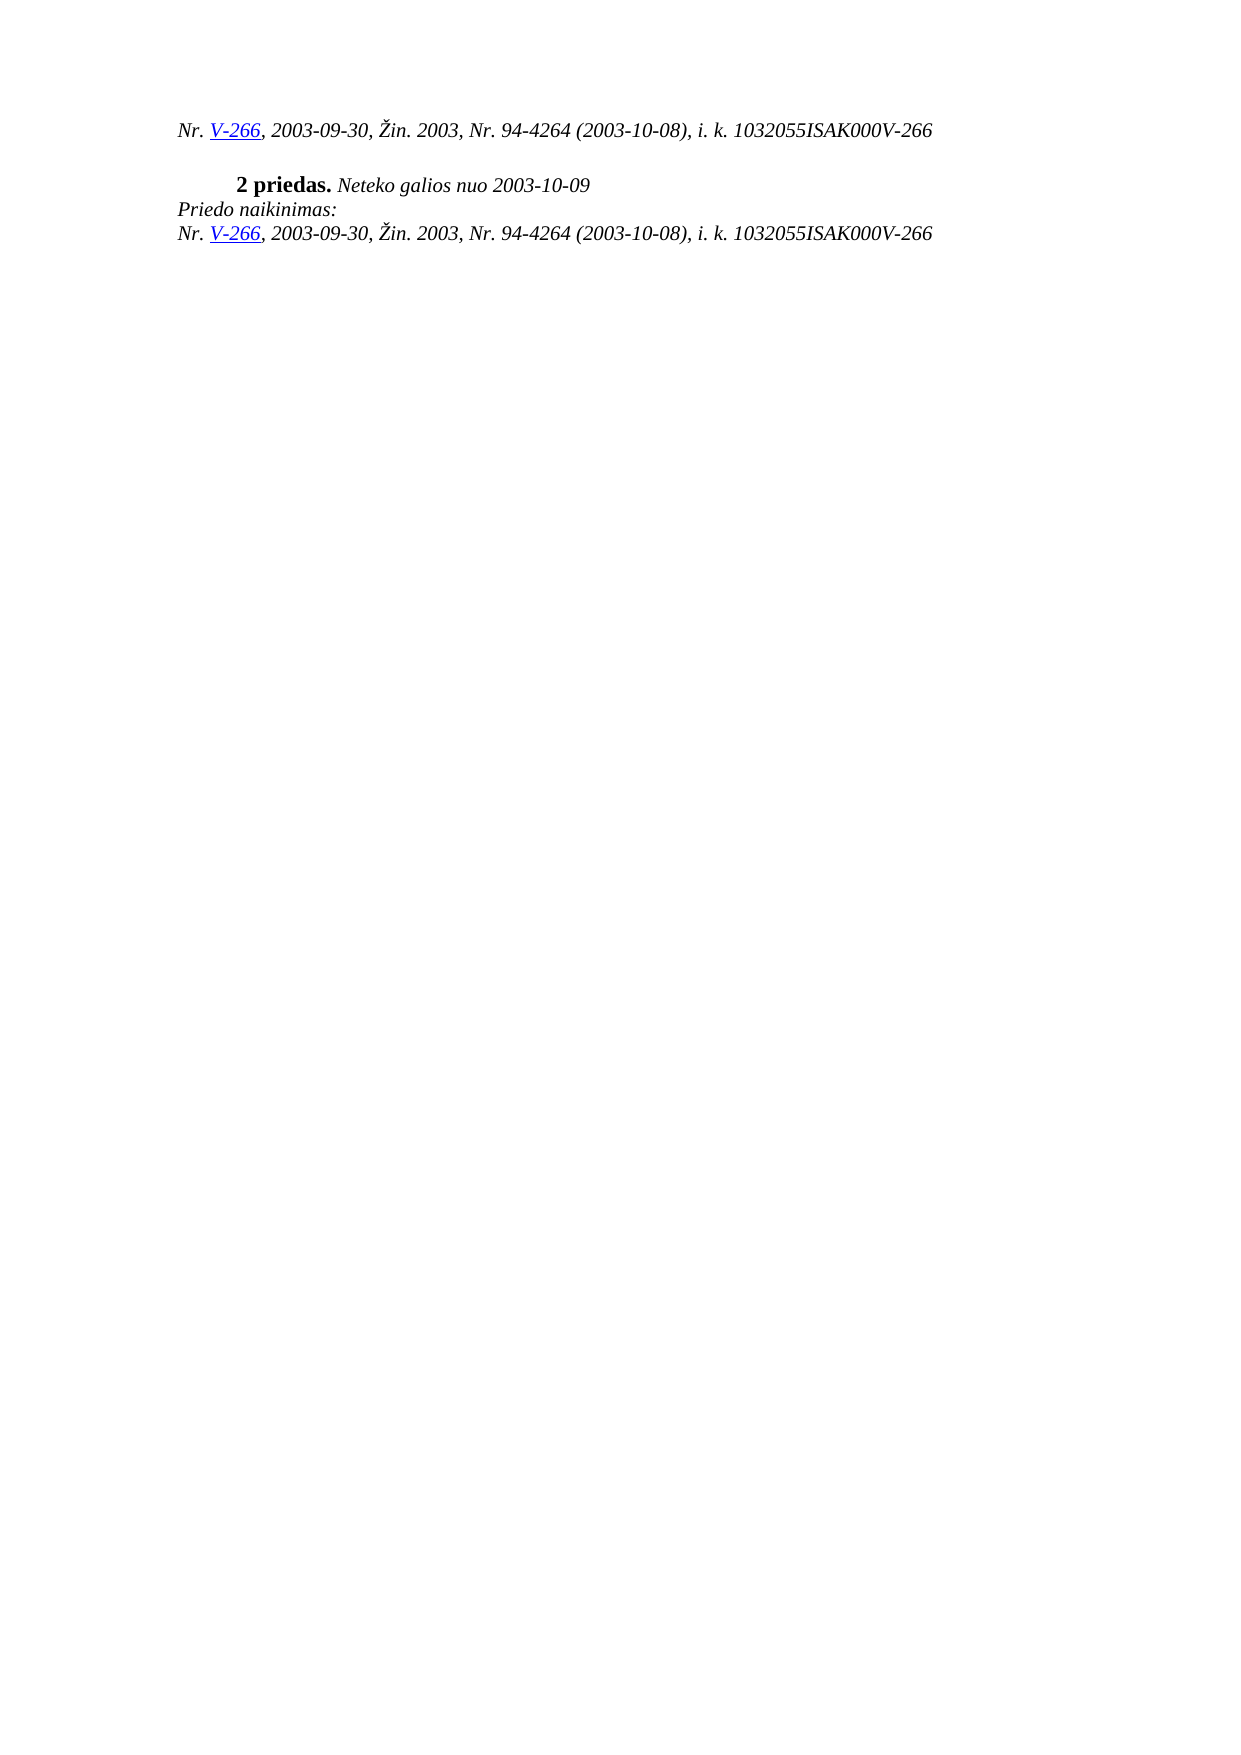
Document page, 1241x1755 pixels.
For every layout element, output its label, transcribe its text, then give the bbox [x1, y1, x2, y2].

text 2 priedas. Neteko galios nuo 2003-10-09 [177, 171, 1181, 197]
text Nr. V-266, 2003-09-30, Žin. 2003, Nr. 94-4264 (2003-10-08), i. k. 1032055ISAK000V-266 [177, 221, 1181, 245]
text Nr. V-266, 2003-09-30, Žin. 2003, Nr. 94-4264 (2003-10-08), i. k. 1032055ISAK000V-266 [177, 118, 1181, 142]
text Priedo naikinimas: [177, 197, 1181, 221]
